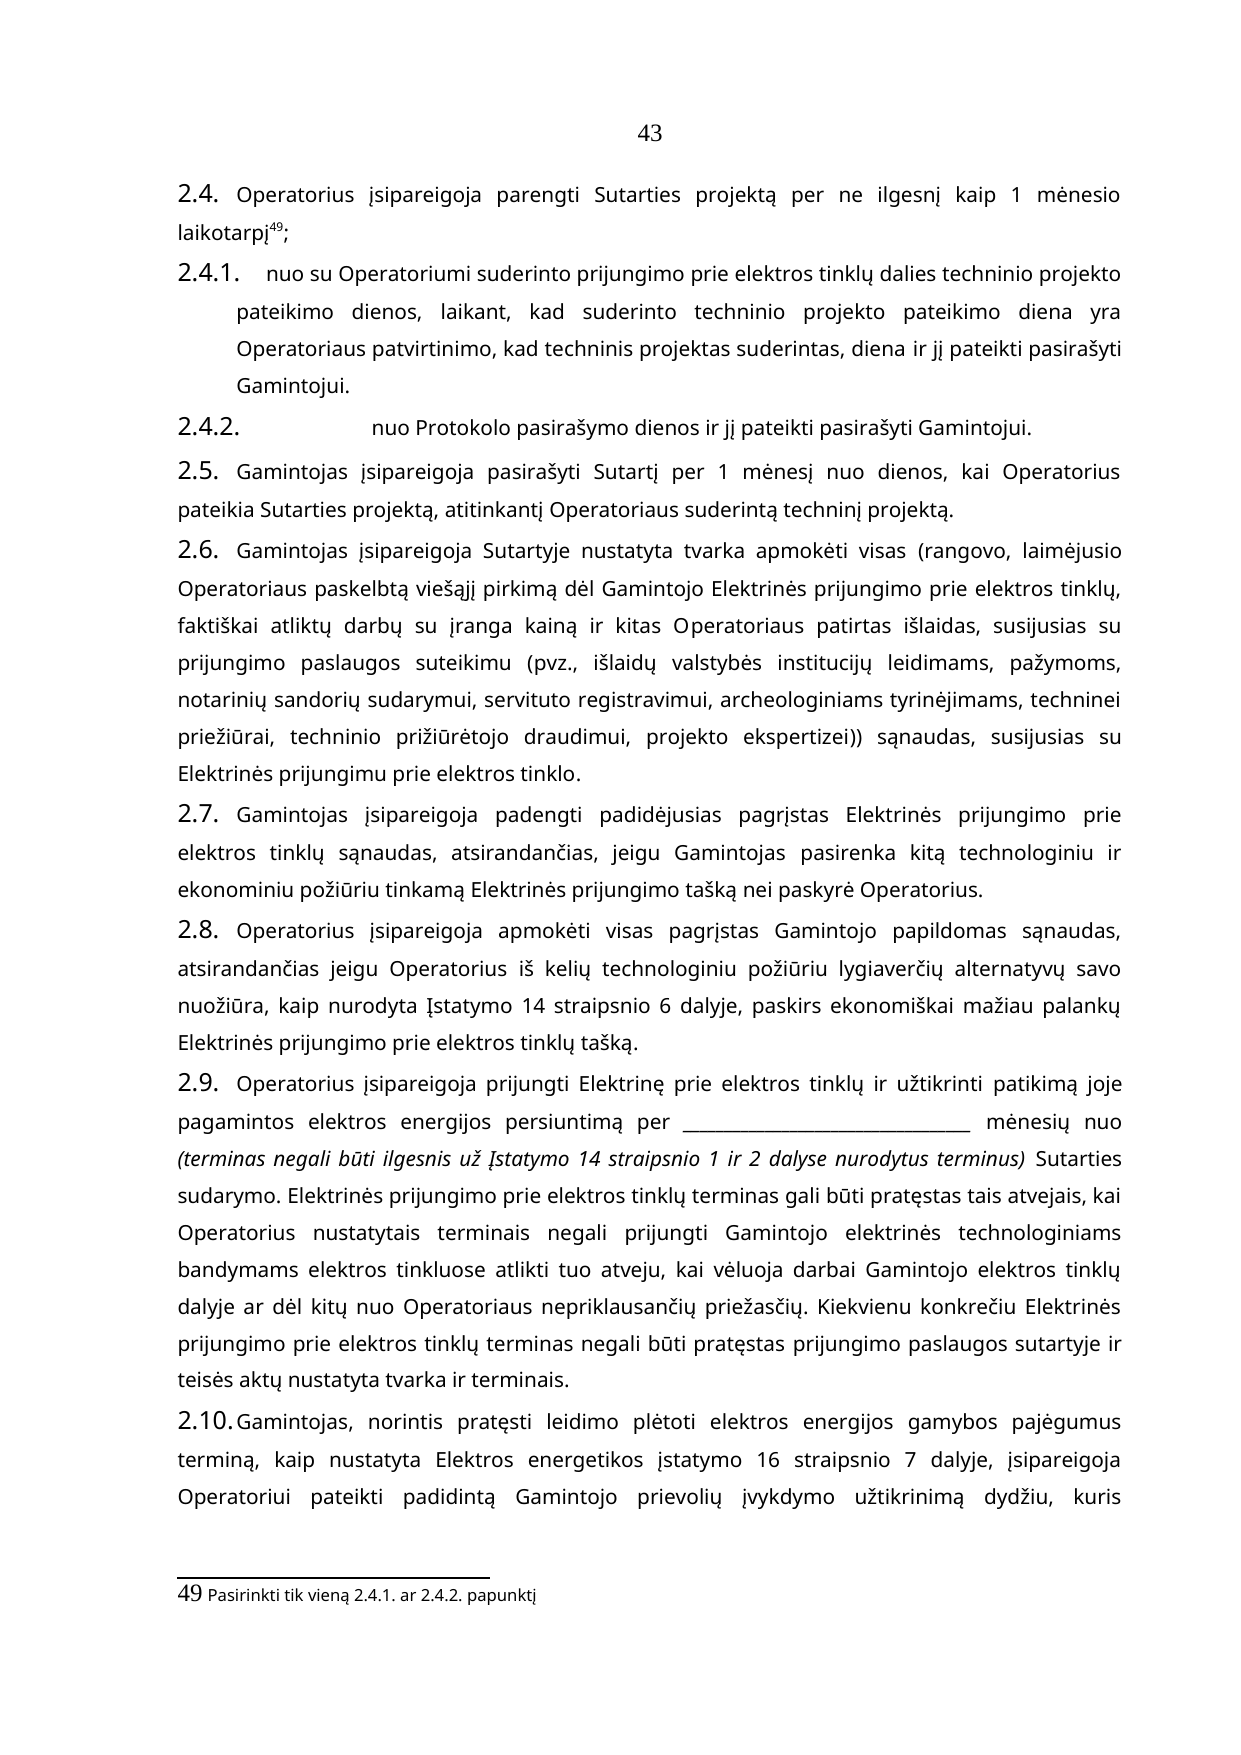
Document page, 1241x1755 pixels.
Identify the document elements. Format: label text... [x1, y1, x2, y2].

text 2.4. Operatorius įsipareigoja parengti Sutarties projektą per ne ilgesnį kaip 1 mėnesio laikotarpį; [177, 176, 1122, 247]
text 2.5. Gamintojas įsipareigoja pasirašyti Sutartį per 1 mėnesį nuo dienos, kai Operatorius pateikia Sutarties projektą, atitinkantį Operatoriaus suderintą techninį projektą. [177, 452, 1122, 523]
text Pasirinkti tik vieną 2.4.1. ar 2.4.2. papunktį [177, 1578, 1122, 1607]
text 2.6. Gamintojas įsipareigoja Sutartyje nustatyta tvarka apmokėti visas (rangovo, laimėjusio Operatoriaus paskelbtą viešąjį pirkimą dėl Gamintojo Elektrinės prijungimo prie elektros tinklų, faktiškai atliktų darbų su įranga kainą ir kitas Operatoriaus patirtas išlaidas, susijusias su prijungimo paslaugos suteikimu (pvz., išlaidų valstybės institucijų leidimams, pažymoms, notarinių sandorių sudarymui, servituto registravimui, archeologiniams tyrinėjimams, techninei priežiūrai, techninio prižiūrėtojo draudimui, projekto ekspertizei)) sąnaudas, susijusias su Elektrinės prijungimu prie elektros tinklo. [177, 532, 1122, 787]
text 2.4.2. nuo Protokolo pasirašymo dienos ir jį pateikti pasirašyti Gamintojui. [177, 408, 1122, 442]
text 2.9. Operatorius įsipareigoja prijungti Elektrinę prie elektros tinklų ir užtikrinti patikimą joje pagamintos elektros energijos persiuntimą per ___________________________________ mėnesių nuo (terminas negali būti ilgesnis už Įstatymo 14 straipsnio 1 ir 2 dalyse nurodytus terminus) Sutarties sudarymo. Elektrinės prijungimo prie elektros tinklų terminas gali būti pratęstas tais atvejais, kai Operatorius nustatytais terminais negali prijungti Gamintojo elektrinės technologiniams bandymams elektros tinkluose atlikti tuo atveju, kai vėluoja darbai Gamintojo elektros tinklų dalyje ar dėl kitų nuo Operatoriaus nepriklausančių priežasčių. Kiekvienu konkrečiu Elektrinės prijungimo prie elektros tinklų terminas negali būti pratęstas prijungimo paslaugos sutartyje ir teisės aktų nustatyta tvarka ir terminais. [177, 1065, 1122, 1394]
text 2.8. Operatorius įsipareigoja apmokėti visas pagrįstas Gamintojo papildomas sąnaudas, atsirandančias jeigu Operatorius iš kelių technologiniu požiūriu lygiaverčių alternatyvų savo nuožiūra, kaip nurodyta Įstatymo 14 straipsnio 6 dalyje, paskirs ekonomiškai mažiau palankų Elektrinės prijungimo prie elektros tinklų tašką. [177, 912, 1122, 1056]
text 2.7. Gamintojas įsipareigoja padengti padidėjusias pagrįstas Elektrinės prijungimo prie elektros tinklų sąnaudas, atsirandančias, jeigu Gamintojas pasirenka kitą technologiniu ir ekonominiu požiūriu tinkamą Elektrinės prijungimo tašką nei paskyrė Operatorius. [177, 796, 1122, 903]
text 2.4.1. nuo su Operatoriumi suderinto prijungimo prie elektros tinklų dalies techninio projekto pateikimo dienos, laikant, kad suderinto techninio projekto pateikimo diena yra Operatoriaus patvirtinimo, kad techninis projektas suderintas, diena ir jį pateikti pasirašyti Gamintojui. [177, 255, 1122, 400]
text 2.10. Gamintojas, norintis pratęsti leidimo plėtoti elektros energijos gamybos pajėgumus terminą, kaip nustatyta Elektros energetikos įstatymo 16 straipsnio 7 dalyje, įsipareigoja Operatoriui pateikti padidintą Gamintojo prievolių įvykdymo užtikrinimą dydžiu, kuris [177, 1402, 1122, 1510]
